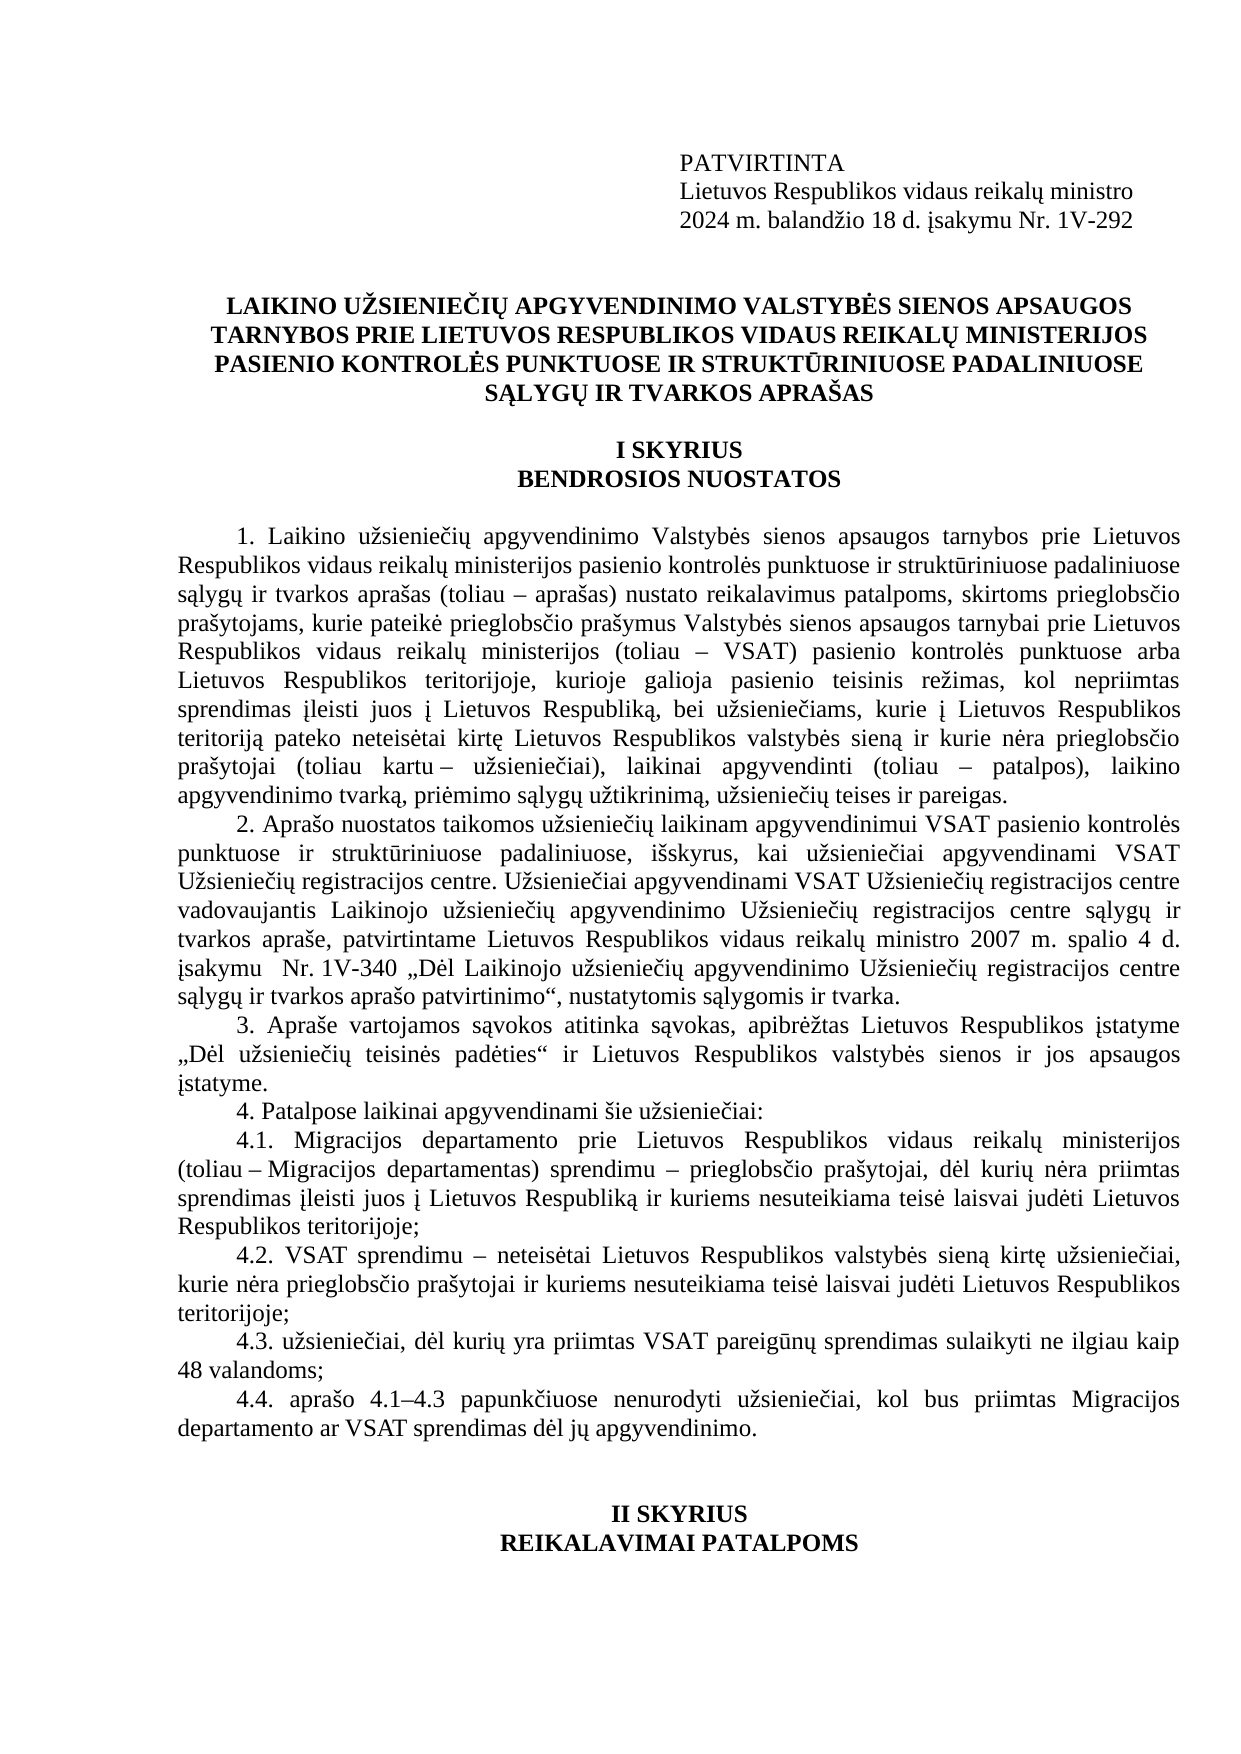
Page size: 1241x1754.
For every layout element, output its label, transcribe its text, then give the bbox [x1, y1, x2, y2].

text I SKYRIUS [177, 435, 1181, 464]
text LAIKINO UŽSIENIEČIŲ APGYVENDINIMO VALSTYBĖS SIENOS APSAUGOS TARNYBOS PRIE LIETUVOS RESPUBLIKOS VIDAUS REIKALŲ MINISTERIJOS PASIENIO KONTROLĖS PUNKTUOSE IR STRUKTŪRINIUOSE PADALINIUOSE SĄLYGŲ IR TVARKOS APRAŠAS [177, 291, 1181, 406]
text 4.4. aprašo 4.1–4.3 papunkčiuose nenurodyti užsieniečiai, kol bus priimtas Migracijos departamento ar VSAT sprendimas dėl jų apgyvendinimo. [177, 1384, 1181, 1441]
text 1. Laikino užsieniečių apgyvendinimo Valstybės sienos apsaugos tarnybos prie Lietuvos Respublikos vidaus reikalų ministerijos pasienio kontrolės punktuose ir struktūriniuose padaliniuose sąlygų ir tvarkos aprašas (toliau – aprašas) nustato reikalavimus patalpoms, skirtoms prieglobsčio prašytojams, kurie pateikė prieglobsčio prašymus Valstybės sienos apsaugos tarnybai prie Lietuvos Respublikos vidaus reikalų ministerijos (toliau – VSAT) pasienio kontrolės punktuose arba Lietuvos Respublikos teritorijoje, kurioje galioja pasienio teisinis režimas, kol nepriimtas sprendimas įleisti juos į Lietuvos Respubliką, bei užsieniečiams, kurie į Lietuvos Respublikos teritoriją pateko neteisėtai kirtę Lietuvos Respublikos valstybės sieną ir kurie nėra prieglobsčio prašytojai (toliau kartu – užsieniečiai), laikinai apgyvendinti (toliau – patalpos), laikino apgyvendinimo tvarką, priėmimo sąlygų užtikrinimą, užsieniečių teises ir pareigas. [177, 521, 1181, 809]
text 2. Aprašo nuostatos taikomos užsieniečių laikinam apgyvendinimui VSAT pasienio kontrolės punktuose ir struktūriniuose padaliniuose, išskyrus, kai užsieniečiai apgyvendinami VSAT Užsieniečių registracijos centre. Užsieniečiai apgyvendinami VSAT Užsieniečių registracijos centre vadovaujantis Laikinojo užsieniečių apgyvendinimo Užsieniečių registracijos centre sąlygų ir tvarkos apraše, patvirtintame Lietuvos Respublikos vidaus reikalų ministro 2007 m. spalio 4 d. įsakymu Nr. 1V-340 „Dėl Laikinojo užsieniečių apgyvendinimo Užsieniečių registracijos centre sąlygų ir tvarkos aprašo patvirtinimo“, nustatytomis sąlygomis ir tvarka. [177, 809, 1181, 1010]
text Lietuvos Respublikos vidaus reikalų ministro [177, 176, 1181, 205]
text 4.2. VSAT sprendimu – neteisėtai Lietuvos Respublikos valstybės sieną kirtę užsieniečiai, kurie nėra prieglobsčio prašytojai ir kuriems nesuteikiama teisė laisvai judėti Lietuvos Respublikos teritorijoje; [177, 1240, 1181, 1326]
text 2024 m. balandžio 18 d. įsakymu Nr. 1V-292 [177, 205, 1181, 234]
text II SKYRIUS [177, 1499, 1181, 1528]
text 4. Patalpose laikinai apgyvendinami šie užsieniečiai: [177, 1096, 1181, 1125]
text REIKALAVIMAI PATALPOMS [177, 1528, 1181, 1556]
text 4.1. Migracijos departamento prie Lietuvos Respublikos vidaus reikalų ministerijos (toliau – Migracijos departamentas) sprendimu – prieglobsčio prašytojai, dėl kurių nėra priimtas sprendimas įleisti juos į Lietuvos Respubliką ir kuriems nesuteikiama teisė laisvai judėti Lietuvos Respublikos teritorijoje; [177, 1125, 1181, 1240]
text 4.3. užsieniečiai, dėl kurių yra priimtas VSAT pareigūnų sprendimas sulaikyti ne ilgiau kaip 48 valandoms; [177, 1326, 1181, 1384]
text 3. Apraše vartojamos sąvokos atitinka sąvokas, apibrėžtas Lietuvos Respublikos įstatyme „Dėl užsieniečių teisinės padėties“ ir Lietuvos Respublikos valstybės sienos ir jos apsaugos įstatyme. [177, 1010, 1181, 1096]
text PATVIRTINTA [177, 148, 1181, 176]
text BENDROSIOS NUOSTATOS [177, 464, 1181, 493]
